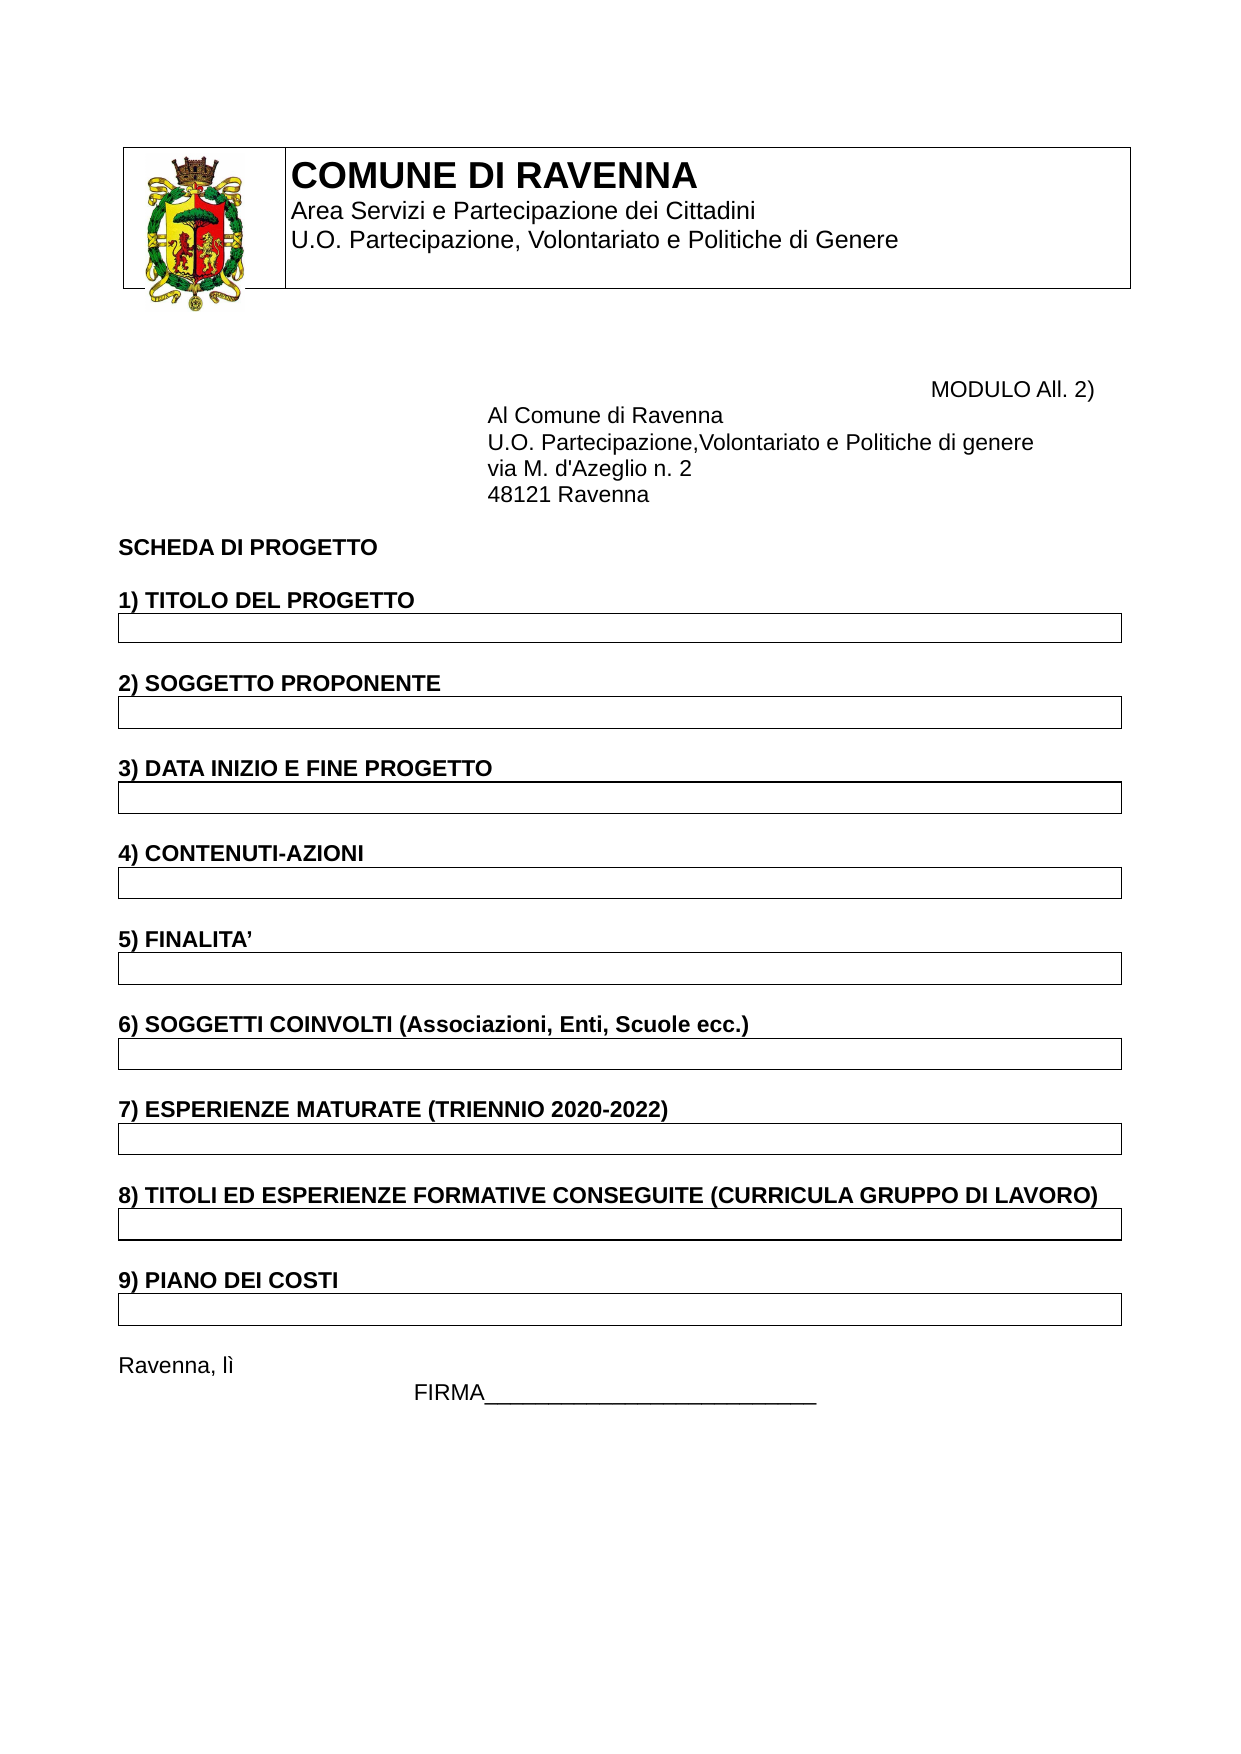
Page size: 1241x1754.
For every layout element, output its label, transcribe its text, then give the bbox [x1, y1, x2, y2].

picture [145, 153, 246, 312]
text SCHEDA DI PROGETTO [118, 534, 1122, 560]
text 3) DATA INIZIO E FINE PROGETTO [118, 755, 1122, 781]
text Al Comune di Ravenna [118, 402, 1122, 428]
text 8) TITOLI ED ESPERIENZE FORMATIVE CONSEGUITE (CURRICULA GRUPPO DI LAVORO) [118, 1182, 1122, 1208]
text 7) ESPERIENZE MATURATE (TRIENNIO 2020-2022) [118, 1096, 1122, 1123]
text 6) SOGGETTI COINVOLTI (Associazioni, Enti, Scuole ecc.) [118, 1011, 1122, 1037]
text U.O. Partecipazione,Volontariato e Politiche di genere [118, 428, 1122, 455]
text 9) PIANO DEI COSTI [118, 1267, 1122, 1293]
text 5) FINALITA’ [118, 926, 1122, 952]
text 48121 Ravenna [118, 481, 1122, 507]
text Ravenna, lì [118, 1352, 1122, 1379]
text 1) TITOLO DEL PROGETTO [118, 587, 1122, 613]
text MODULO All. 2) [118, 376, 1122, 402]
text FIRMA__________________________ [118, 1379, 1122, 1405]
text via M. d'Azeglio n. 2 [118, 455, 1122, 481]
text 4) CONTENUTI-AZIONI [118, 840, 1122, 867]
text 2) SOGGETTO PROPONENTE [118, 670, 1122, 696]
